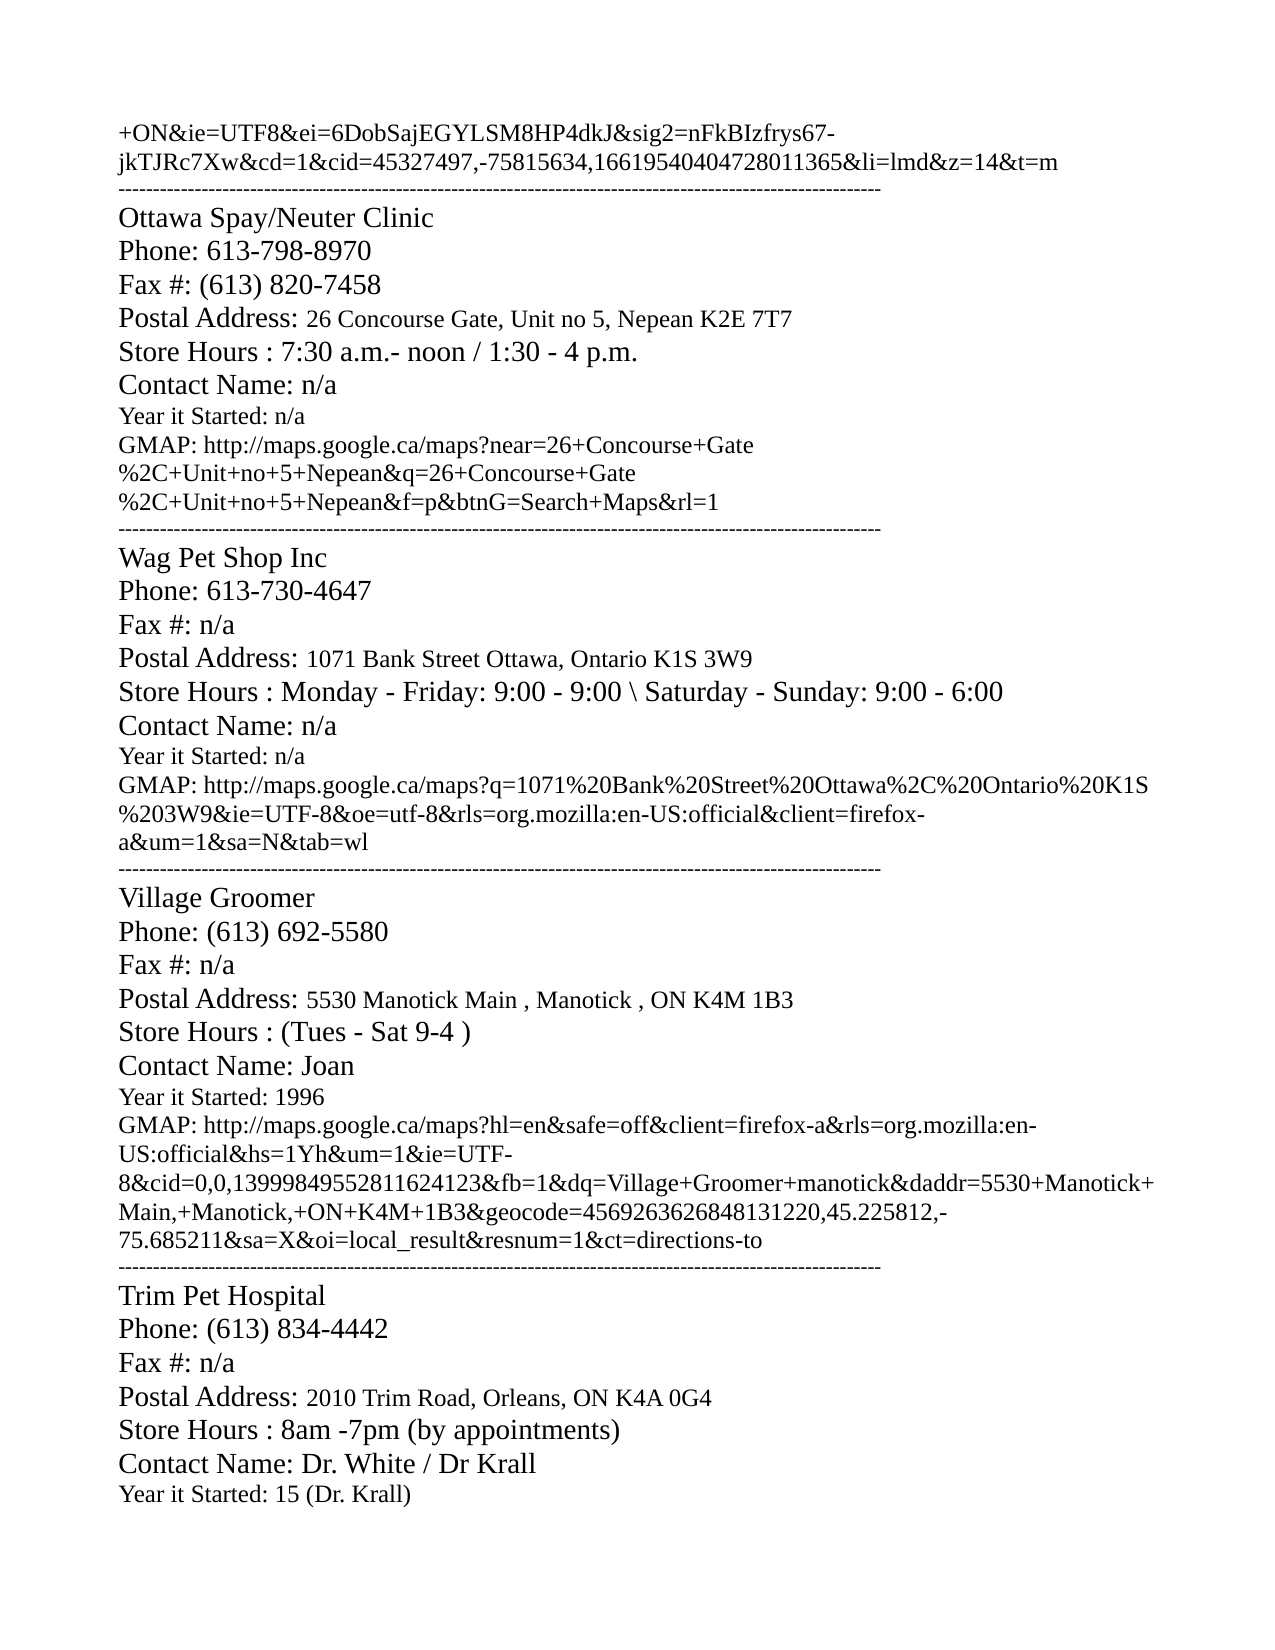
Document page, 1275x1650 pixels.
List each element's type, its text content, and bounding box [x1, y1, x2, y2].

text Store Hours : 7:30 a.m.- noon / 1:30 - 4 p.m. [118, 334, 1157, 367]
text Year it Started: n/a [118, 401, 1157, 430]
text -------------------------------------------------------------------------------------------------------------- [118, 176, 1157, 200]
text Ottawa Spay/Neuter Clinic [118, 200, 1157, 233]
text GMAP: http://maps.google.ca/maps?near=26+Concourse+Gate%2C+Unit+no+5+Nepean&q=26+Concourse+Gate%2C+Unit+no+5+Nepean&f=p&btnG=Search+Maps&rl=1 [118, 430, 1157, 516]
text GMAP: http://maps.google.ca/maps?hl=en&safe=off&client=firefox-a&rls=org.mozilla:en-US:official&hs=1Yh&um=1&ie=UTF-8&cid=0,0,13999849552811624123&fb=1&dq=Village+Groomer+manotick&daddr=5530+Manotick+Main,+Manotick,+ON+K4M+1B3&geocode=4569263626848131220,45.225812,-75.685211&sa=X&oi=local_result&resnum=1&ct=directions-to [118, 1110, 1157, 1254]
text Contact Name: Dr. White / Dr Krall [118, 1446, 1157, 1479]
text Postal Address: 26 Concourse Gate, Unit no 5, Nepean K2E 7T7 [118, 300, 1157, 334]
text Store Hours : (Tues - Sat 9-4 ) [118, 1014, 1157, 1048]
text Village Groomer [118, 880, 1157, 914]
text Year it Started: 1996 [118, 1082, 1157, 1110]
text Fax #: n/a [118, 947, 1157, 981]
text Phone: 613-730-4647 [118, 573, 1157, 607]
text Year it Started: n/a [118, 741, 1157, 770]
text Year it Started: 15 (Dr. Krall) [118, 1479, 1157, 1508]
text Contact Name: Joan [118, 1048, 1157, 1082]
text Store Hours : 8am -7pm (by appointments) [118, 1412, 1157, 1446]
text -------------------------------------------------------------------------------------------------------------- [118, 856, 1157, 880]
text Postal Address: 2010 Trim Road, Orleans, ON K4A 0G4 [118, 1379, 1157, 1412]
text Contact Name: n/a [118, 708, 1157, 741]
text GMAP: http://maps.google.ca/maps?q=1071%20Bank%20Street%20Ottawa%2C%20Ontario%20K1S%203W9&ie=UTF-8&oe=utf-8&rls=org.mozilla:en-US:official&client=firefox-a&um=1&sa=N&tab=wl [118, 770, 1157, 856]
text Phone: (613) 834-4442 [118, 1312, 1157, 1345]
text -------------------------------------------------------------------------------------------------------------- [118, 1254, 1157, 1278]
text Store Hours : Monday - Friday: 9:00 - 9:00 \ Saturday - Sunday: 9:00 - 6:00 [118, 674, 1157, 708]
text Contact Name: n/a [118, 367, 1157, 401]
text Fax #: n/a [118, 1345, 1157, 1379]
text Phone: (613) 692-5580 [118, 914, 1157, 947]
text Phone: 613-798-8970 [118, 233, 1157, 267]
text Wag Pet Shop Inc [118, 540, 1157, 573]
text Trim Pet Hospital [118, 1278, 1157, 1312]
text Postal Address: 1071 Bank Street Ottawa, Ontario K1S 3W9 [118, 641, 1157, 674]
text -------------------------------------------------------------------------------------------------------------- [118, 516, 1157, 540]
text +ON&ie=UTF8&ei=6DobSajEGYLSM8HP4dkJ&sig2=nFkBIzfrys67-jkTJRc7Xw&cd=1&cid=45327497,-75815634,16619540404728011365&li=lmd&z=14&t=m [118, 118, 1157, 176]
text Fax #: n/a [118, 607, 1157, 641]
text Fax #: (613) 820-7458 [118, 267, 1157, 300]
text Postal Address: 5530 Manotick Main , Manotick , ON K4M 1B3 [118, 981, 1157, 1014]
